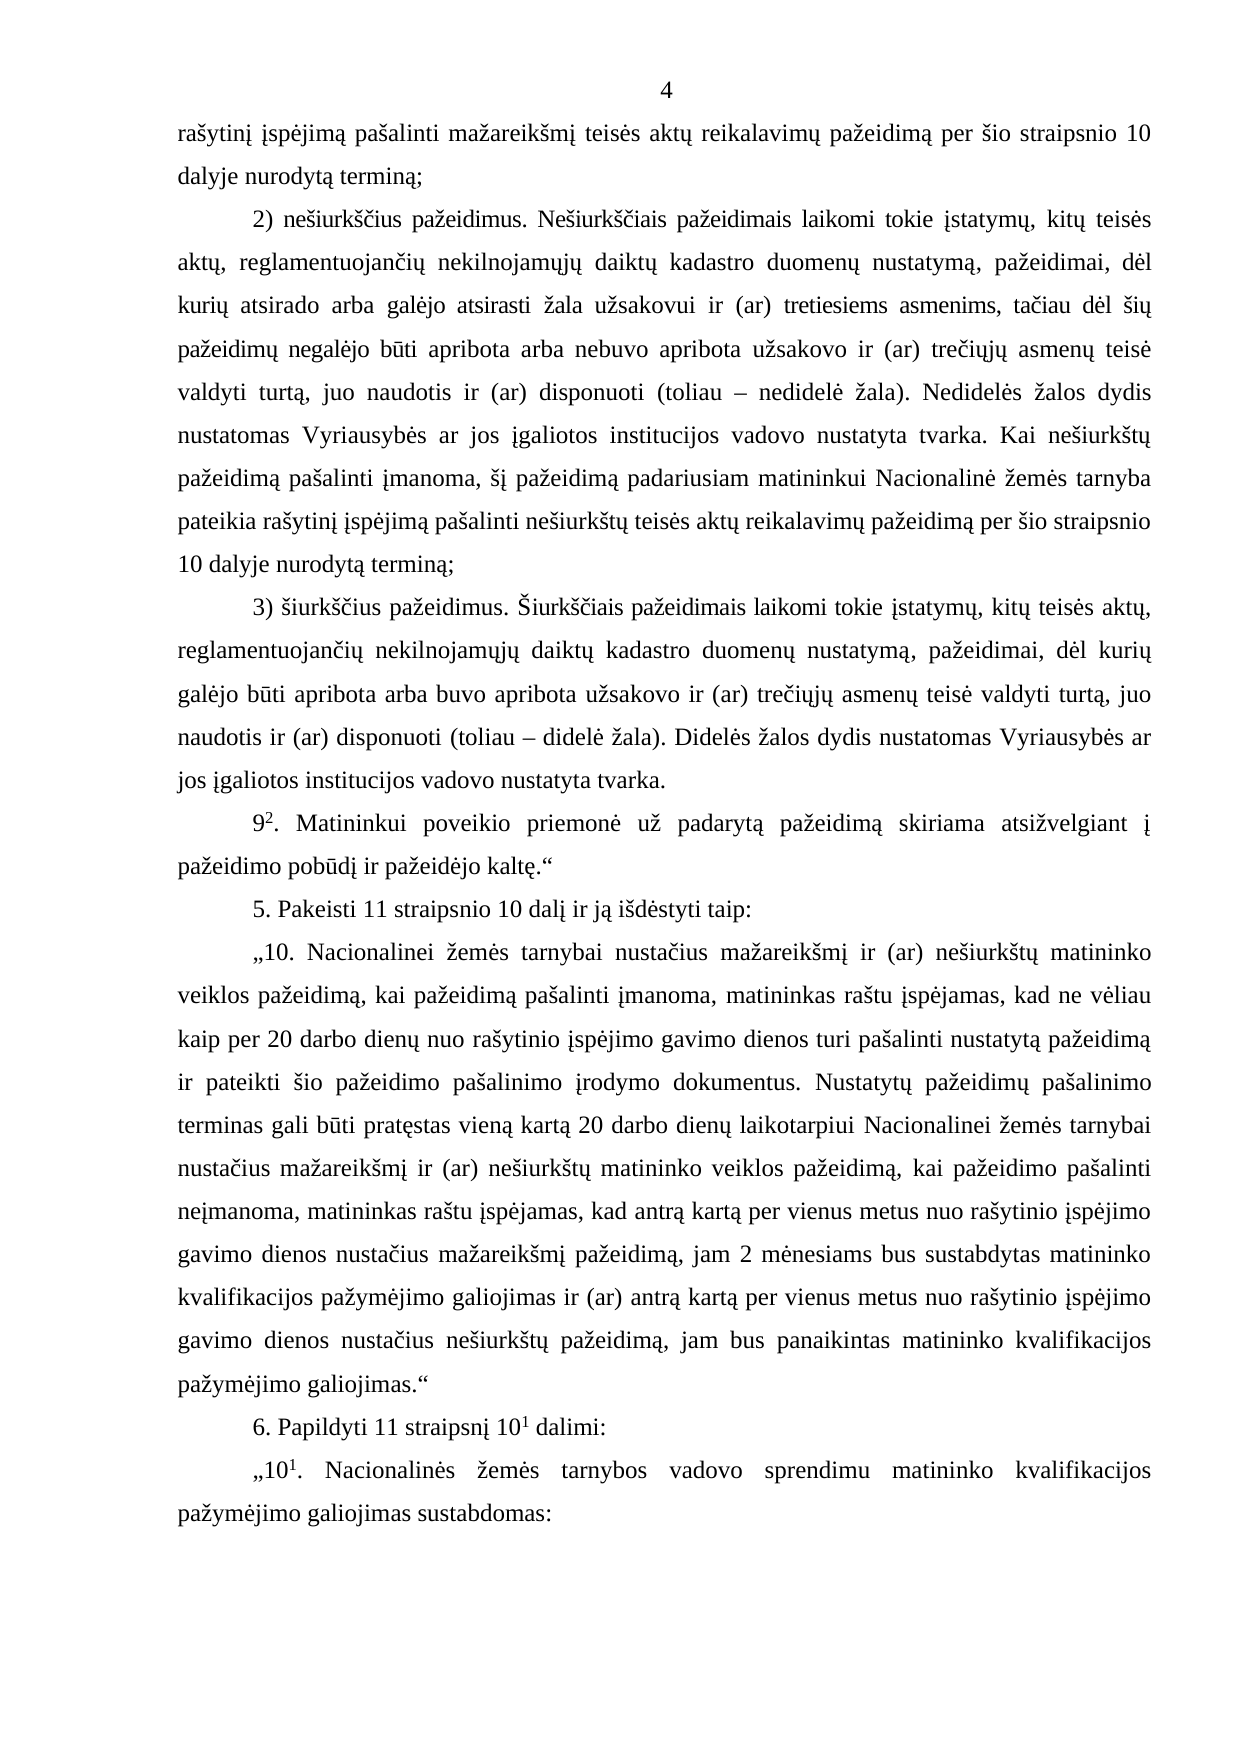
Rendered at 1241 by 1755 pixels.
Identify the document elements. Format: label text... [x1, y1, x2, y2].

text 5. Pakeisti 11 straipsnio 10 dalį ir ją išdėstyti taip: [177, 894, 1152, 923]
text rašytinį įspėjimą pašalinti mažareikšmį teisės aktų reikalavimų pažeidimą per šio straipsnio 10 dalyje nurodytą terminą; [177, 118, 1152, 190]
text 3) šiurkščius pažeidimus. Šiurkščiais pažeidimais laikomi tokie įstatymų, kitų teisės aktų, reglamentuojančių nekilnojamųjų daiktų kadastro duomenų nustatymą, pažeidimai, dėl kurių galėjo būti apribota arba buvo apribota užsakovo ir (ar) trečiųjų asmenų teisė valdyti turtą, juo naudotis ir (ar) disponuoti (toliau – didelė žala). Didelės žalos dydis nustatomas Vyriausybės ar jos įgaliotos institucijos vadovo nustatyta tvarka. [177, 592, 1152, 794]
text 6. Papildyti 11 straipsnį 101 dalimi: [177, 1412, 1152, 1441]
text 92. Matininkui poveikio priemonė už padarytą pažeidimą skiriama atsižvelgiant į pažeidimo pobūdį ir pažeidėjo kaltę.“ [177, 808, 1152, 880]
text 2) nešiurkščius pažeidimus. Nešiurkščiais pažeidimais laikomi tokie įstatymų, kitų teisės aktų, reglamentuojančių nekilnojamųjų daiktų kadastro duomenų nustatymą, pažeidimai, dėl kurių atsirado arba galėjo atsirasti žala užsakovui ir (ar) tretiesiems asmenims, tačiau dėl šių pažeidimų negalėjo būti apribota arba nebuvo apribota užsakovo ir (ar) trečiųjų asmenų teisė valdyti turtą, juo naudotis ir (ar) disponuoti (toliau – nedidelė žala). Nedidelės žalos dydis nustatomas Vyriausybės ar jos įgaliotos institucijos vadovo nustatyta tvarka. Kai nešiurkštų pažeidimą pašalinti įmanoma, šį pažeidimą padariusiam matininkui Nacionalinė žemės tarnyba pateikia rašytinį įspėjimą pašalinti nešiurkštų teisės aktų reikalavimų pažeidimą per šio straipsnio 10 dalyje nurodytą terminą; [177, 204, 1152, 578]
text „101. Nacionalinės žemės tarnybos vadovo sprendimu matininko kvalifikacijos pažymėjimo galiojimas sustabdomas: [177, 1455, 1152, 1527]
text „10. Nacionalinei žemės tarnybai nustačius mažareikšmį ir (ar) nešiurkštų matininko veiklos pažeidimą, kai pažeidimą pašalinti įmanoma, matininkas raštu įspėjamas, kad ne vėliau kaip per 20 darbo dienų nuo rašytinio įspėjimo gavimo dienos turi pašalinti nustatytą pažeidimą ir pateikti šio pažeidimo pašalinimo įrodymo dokumentus. Nustatytų pažeidimų pašalinimo terminas gali būti pratęstas vieną kartą 20 darbo dienų laikotarpiui Nacionalinei žemės tarnybai nustačius mažareikšmį ir (ar) nešiurkštų matininko veiklos pažeidimą, kai pažeidimo pašalinti neįmanoma, matininkas raštu įspėjamas, kad antrą kartą per vienus metus nuo rašytinio įspėjimo gavimo dienos nustačius mažareikšmį pažeidimą, jam 2 mėnesiams bus sustabdytas matininko kvalifikacijos pažymėjimo galiojimas ir (ar) antrą kartą per vienus metus nuo rašytinio įspėjimo gavimo dienos nustačius nešiurkštų pažeidimą, jam bus panaikintas matininko kvalifikacijos pažymėjimo galiojimas.“ [177, 937, 1152, 1397]
